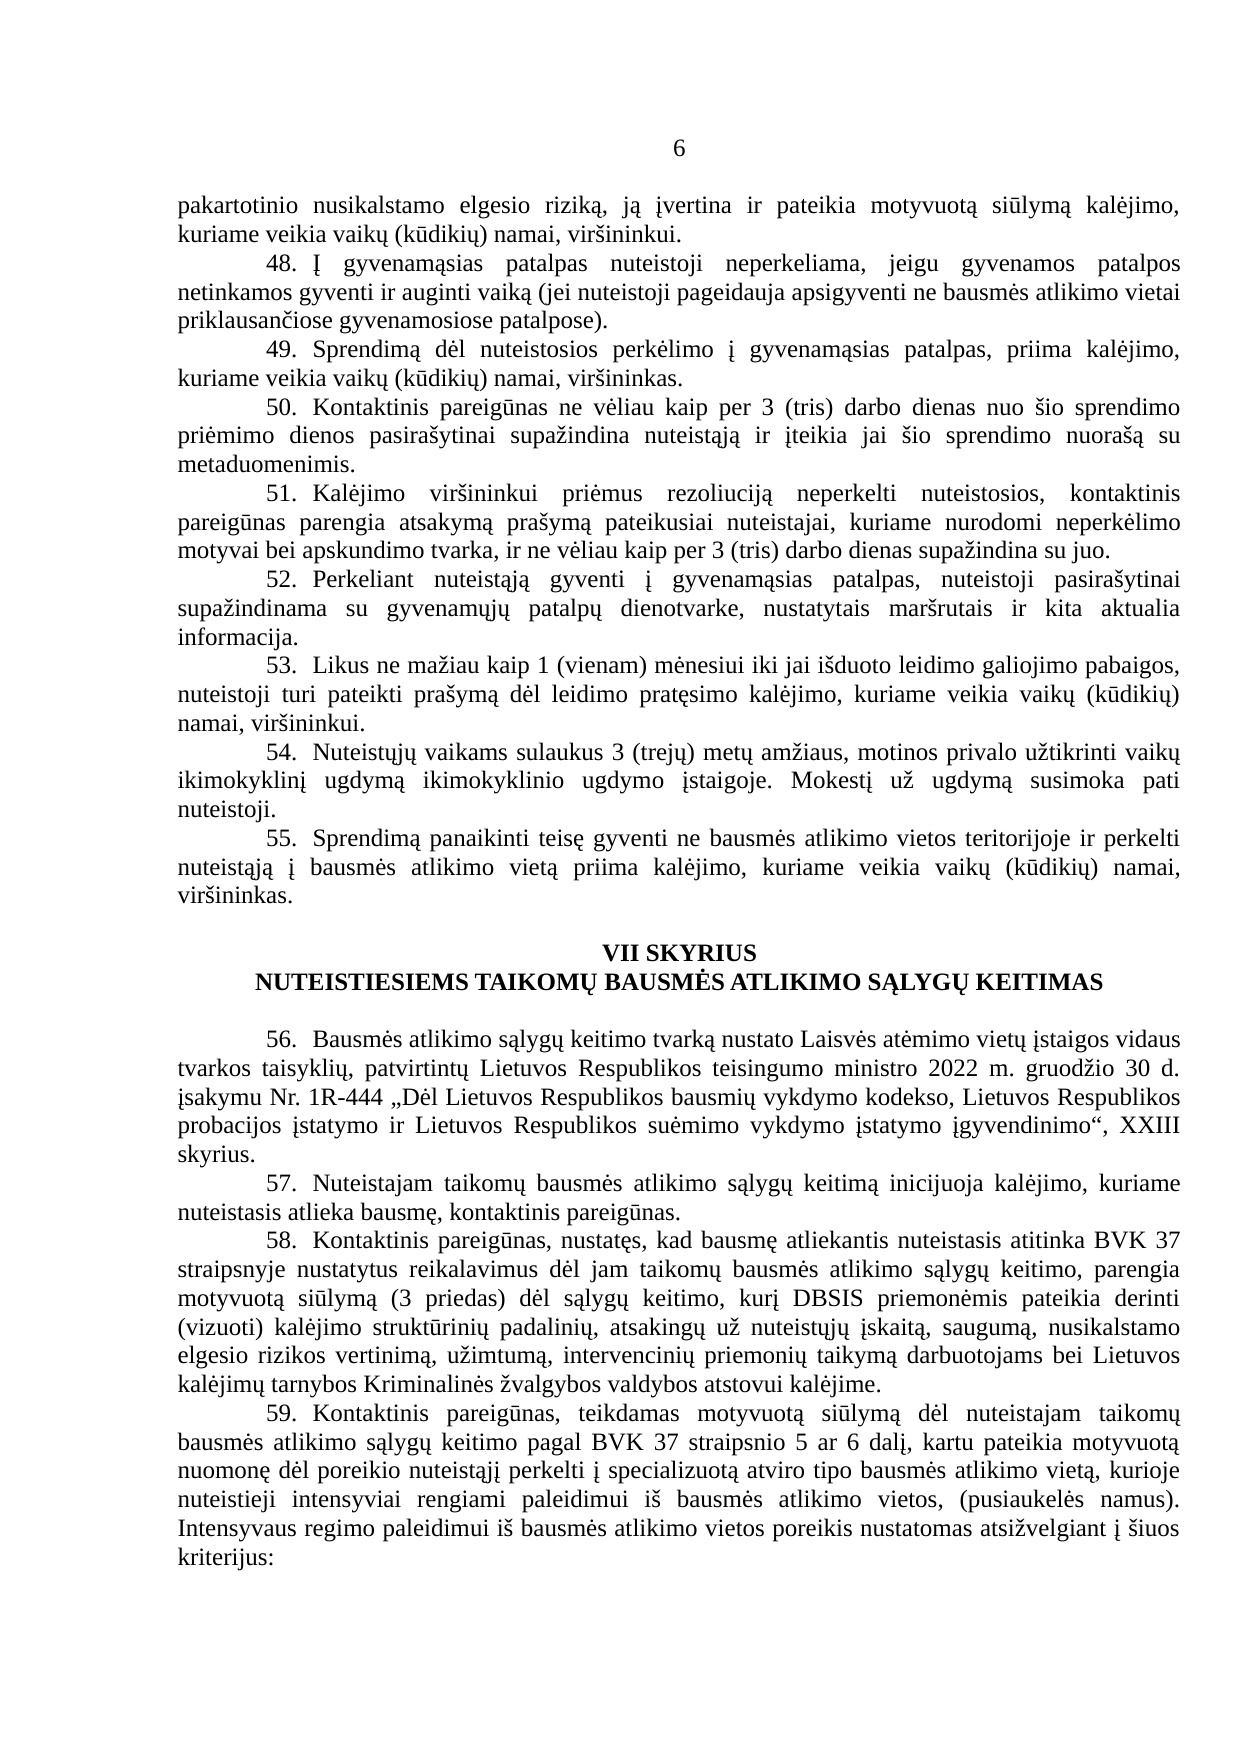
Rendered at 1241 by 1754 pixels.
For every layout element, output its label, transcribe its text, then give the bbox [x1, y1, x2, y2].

text 58. Kontaktinis pareigūnas, nustatęs, kad bausmę atliekantis nuteistasis atitinka BVK 37 straipsnyje nustatytus reikalavimus dėl jam taikomų bausmės atlikimo sąlygų keitimo, parengia motyvuotą siūlymą (3 priedas) dėl sąlygų keitimo, kurį DBSIS priemonėmis pateikia derinti (vizuoti) kalėjimo struktūrinių padalinių, atsakingų už nuteistųjų įskaitą, saugumą, nusikalstamo elgesio rizikos vertinimą, užimtumą, intervencinių priemonių taikymą darbuotojams bei Lietuvos kalėjimų tarnybos Kriminalinės žvalgybos valdybos atstovui kalėjime. [177, 1225, 1181, 1398]
text 50. Kontaktinis pareigūnas ne vėliau kaip per 3 (tris) darbo dienas nuo šio sprendimo priėmimo dienos pasirašytinai supažindina nuteistąją ir įteikia jai šio sprendimo nuorašą su metaduomenimis. [177, 392, 1181, 478]
text 54. Nuteistųjų vaikams sulaukus 3 (trejų) metų amžiaus, motinos privalo užtikrinti vaikų ikimokyklinį ugdymą ikimokyklinio ugdymo įstaigoje. Mokestį už ugdymą susimoka pati nuteistoji. [177, 737, 1181, 823]
text 51. Kalėjimo viršininkui priėmus rezoliuciją neperkelti nuteistosios, kontaktinis pareigūnas parengia atsakymą prašymą pateikusiai nuteistajai, kuriame nurodomi neperkėlimo motyvai bei apskundimo tvarka, ir ne vėliau kaip per 3 (tris) darbo dienas supažindina su juo. [177, 478, 1181, 564]
text pakartotinio nusikalstamo elgesio riziką, ją įvertina ir pateikia motyvuotą siūlymą kalėjimo, kuriame veikia vaikų (kūdikių) namai, viršininkui. [177, 190, 1181, 248]
text 48. Į gyvenamąsias patalpas nuteistoji neperkeliama, jeigu gyvenamos patalpos netinkamos gyventi ir auginti vaiką (jei nuteistoji pageidauja apsigyventi ne bausmės atlikimo vietai priklausančiose gyvenamosiose patalpose). [177, 248, 1181, 334]
text nuteistiesiems taikomų bausmės atlikimo sąlygų keitimAS [177, 967, 1181, 995]
text 53. Likus ne mažiau kaip 1 (vienam) mėnesiui iki jai išduoto leidimo galiojimo pabaigos, nuteistoji turi pateikti prašymą dėl leidimo pratęsimo kalėjimo, kuriame veikia vaikų (kūdikių) namai, viršininkui. [177, 650, 1181, 737]
text 56. Bausmės atlikimo sąlygų keitimo tvarką nustato Laisvės atėmimo vietų įstaigos vidaus tvarkos taisyklių, patvirtintų Lietuvos Respublikos teisingumo ministro 2022 m. gruodžio 30 d. įsakymu Nr. 1R-444 „Dėl Lietuvos Respublikos bausmių vykdymo kodekso, Lietuvos Respublikos probacijos įstatymo ir Lietuvos Respublikos suėmimo vykdymo įstatymo įgyvendinimo“, XXIII skyrius. [177, 1024, 1181, 1168]
text 49. Sprendimą dėl nuteistosios perkėlimo į gyvenamąsias patalpas, priima kalėjimo, kuriame veikia vaikų (kūdikių) namai, viršininkas. [177, 334, 1181, 392]
text 52. Perkeliant nuteistąją gyventi į gyvenamąsias patalpas, nuteistoji pasirašytinai supažindinama su gyvenamųjų patalpų dienotvarke, nustatytais maršrutais ir kita aktualia informacija. [177, 564, 1181, 650]
text 57. Nuteistajam taikomų bausmės atlikimo sąlygų keitimą inicijuoja kalėjimo, kuriame nuteistasis atlieka bausmę, kontaktinis pareigūnas. [177, 1168, 1181, 1225]
text 55. Sprendimą panaikinti teisę gyventi ne bausmės atlikimo vietos teritorijoje ir perkelti nuteistąją į bausmės atlikimo vietą priima kalėjimo, kuriame veikia vaikų (kūdikių) namai, viršininkas. [177, 823, 1181, 909]
text VII skyrius [177, 938, 1181, 967]
text 59. Kontaktinis pareigūnas, teikdamas motyvuotą siūlymą dėl nuteistajam taikomų bausmės atlikimo sąlygų keitimo pagal BVK 37 straipsnio 5 ar 6 dalį, kartu pateikia motyvuotą nuomonę dėl poreikio nuteistąjį perkelti į specializuotą atviro tipo bausmės atlikimo vietą, kurioje nuteistieji intensyviai rengiami paleidimui iš bausmės atlikimo vietos, (pusiaukelės namus). Intensyvaus regimo paleidimui iš bausmės atlikimo vietos poreikis nustatomas atsižvelgiant į šiuos kriterijus: [177, 1398, 1181, 1570]
